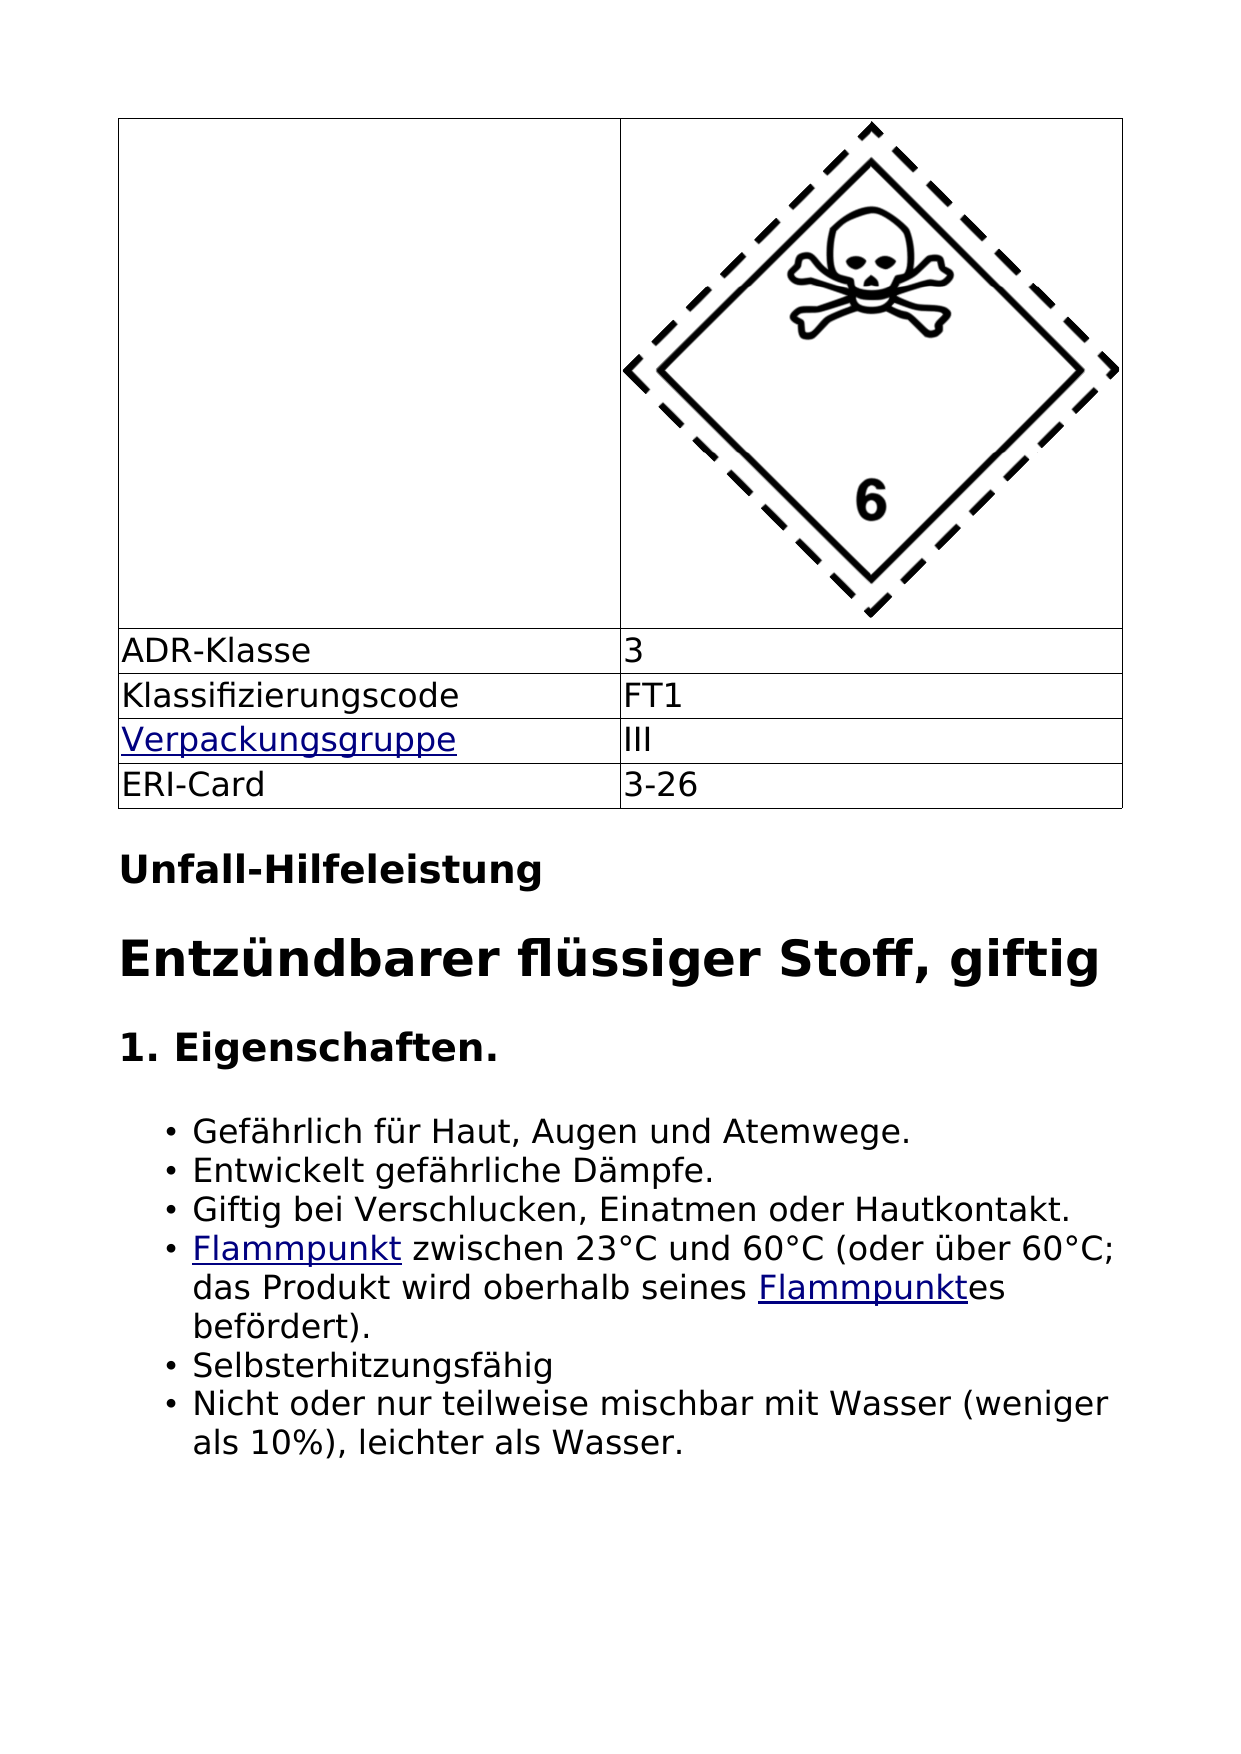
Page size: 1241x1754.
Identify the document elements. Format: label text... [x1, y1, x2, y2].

subtitle Unfall-Hilfeleistung [118, 847, 1122, 892]
list Gefährlich für Haut, Augen und Atemwege. [177, 1113, 1122, 1152]
table_cell 3 [621, 629, 1122, 673]
subtitle Entzündbarer flüssiger Stoff, giftig [118, 930, 1122, 988]
list Entwickelt gefährliche Dämpfe. [177, 1152, 1122, 1191]
table_cell [621, 119, 1122, 628]
subtitle 1. Eigenschaften. [118, 1026, 1122, 1071]
list Selbsterhitzungsfähig [177, 1346, 1122, 1385]
table_cell Verpackungsgruppe [119, 719, 620, 763]
table_cell 3-26 [621, 764, 1122, 807]
picture [622, 121, 1120, 618]
list Flammpunkt zwischen 23°C und 60°C (oder über 60°C; das Produkt wird oberhalb seines Flammpunktes befördert). [177, 1229, 1122, 1346]
table_cell Klassifizierungscode [119, 674, 620, 718]
table_cell ADR-Klasse [119, 629, 620, 673]
table_cell FT1 [621, 674, 1122, 718]
list Giftig bei Verschlucken, Einatmen oder Hautkontakt. [177, 1191, 1122, 1229]
table_cell [119, 119, 620, 628]
table_cell ERI-Card [119, 764, 620, 807]
table_cell III [621, 719, 1122, 763]
list Nicht oder nur teilweise mischbar mit Wasser (weniger als 10%), leichter als Wasser. [177, 1385, 1122, 1463]
